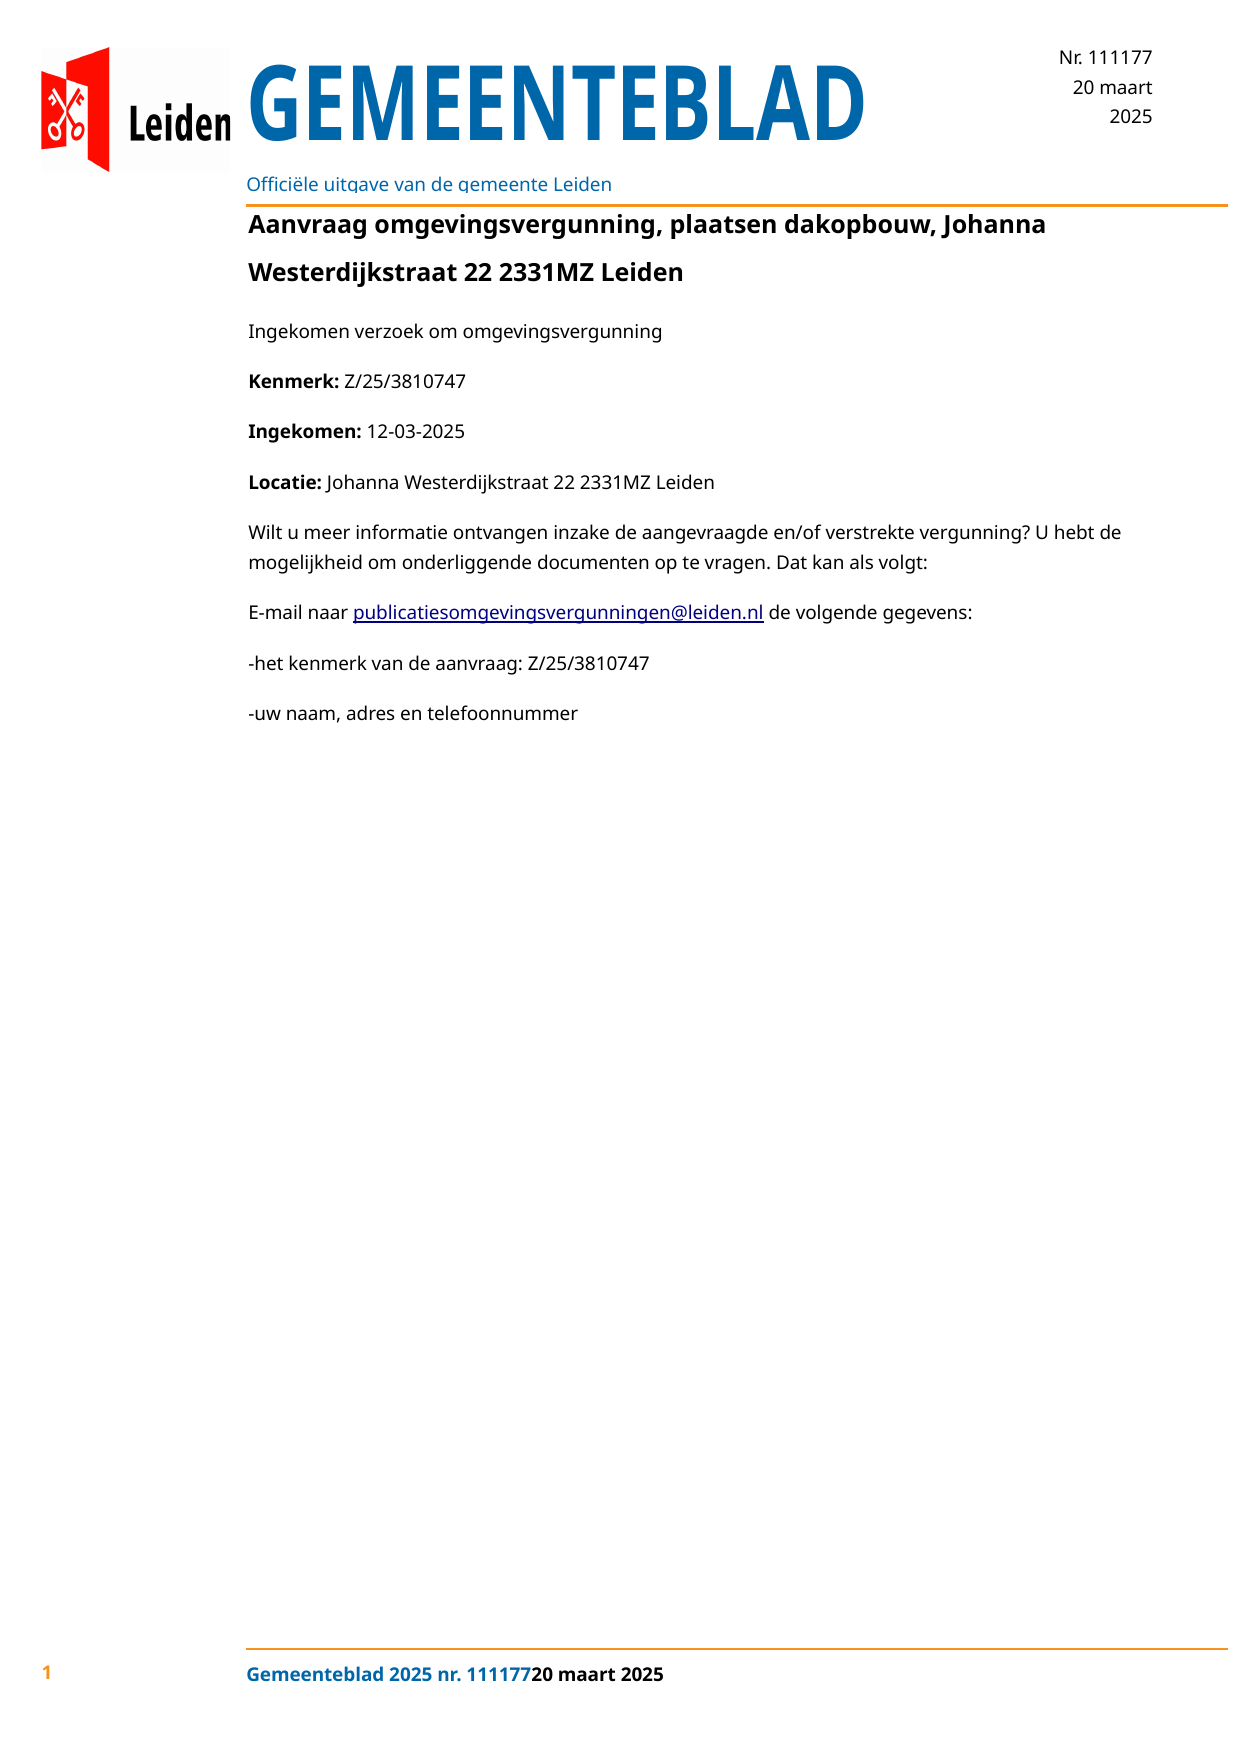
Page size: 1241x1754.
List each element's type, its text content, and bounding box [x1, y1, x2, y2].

text Ingekomen: 12-03-2025 [248, 419, 1152, 444]
text -uw naam, adres en telefoonnummer [248, 700, 1152, 726]
text Kenmerk: Z/25/3810747 [248, 368, 1152, 394]
text Locatie: Johanna Westerdijkstraat 22 2331MZ Leiden [248, 469, 1152, 495]
picture [41, 47, 231, 172]
text Wilt u meer informatie ontvangen inzake de aangevraagde en/of verstrekte vergunning? U hebt de mogelijkheid om onderliggende documenten op te vragen. Dat kan als volgt: [248, 519, 1152, 575]
text -het kenmerk van de aanvraag: Z/25/3810747 [248, 650, 1152, 676]
text E-mail naar publicatiesomgevingsvergunningen@leiden.nl de volgende gegevens: [248, 599, 1152, 625]
text Ingekomen verzoek om omgevingsvergunning [248, 318, 1152, 344]
text Aanvraag omgevingsvergunning, plaatsen dakopbouw, Johanna Westerdijkstraat 22 2331MZ Leiden [248, 207, 1152, 288]
